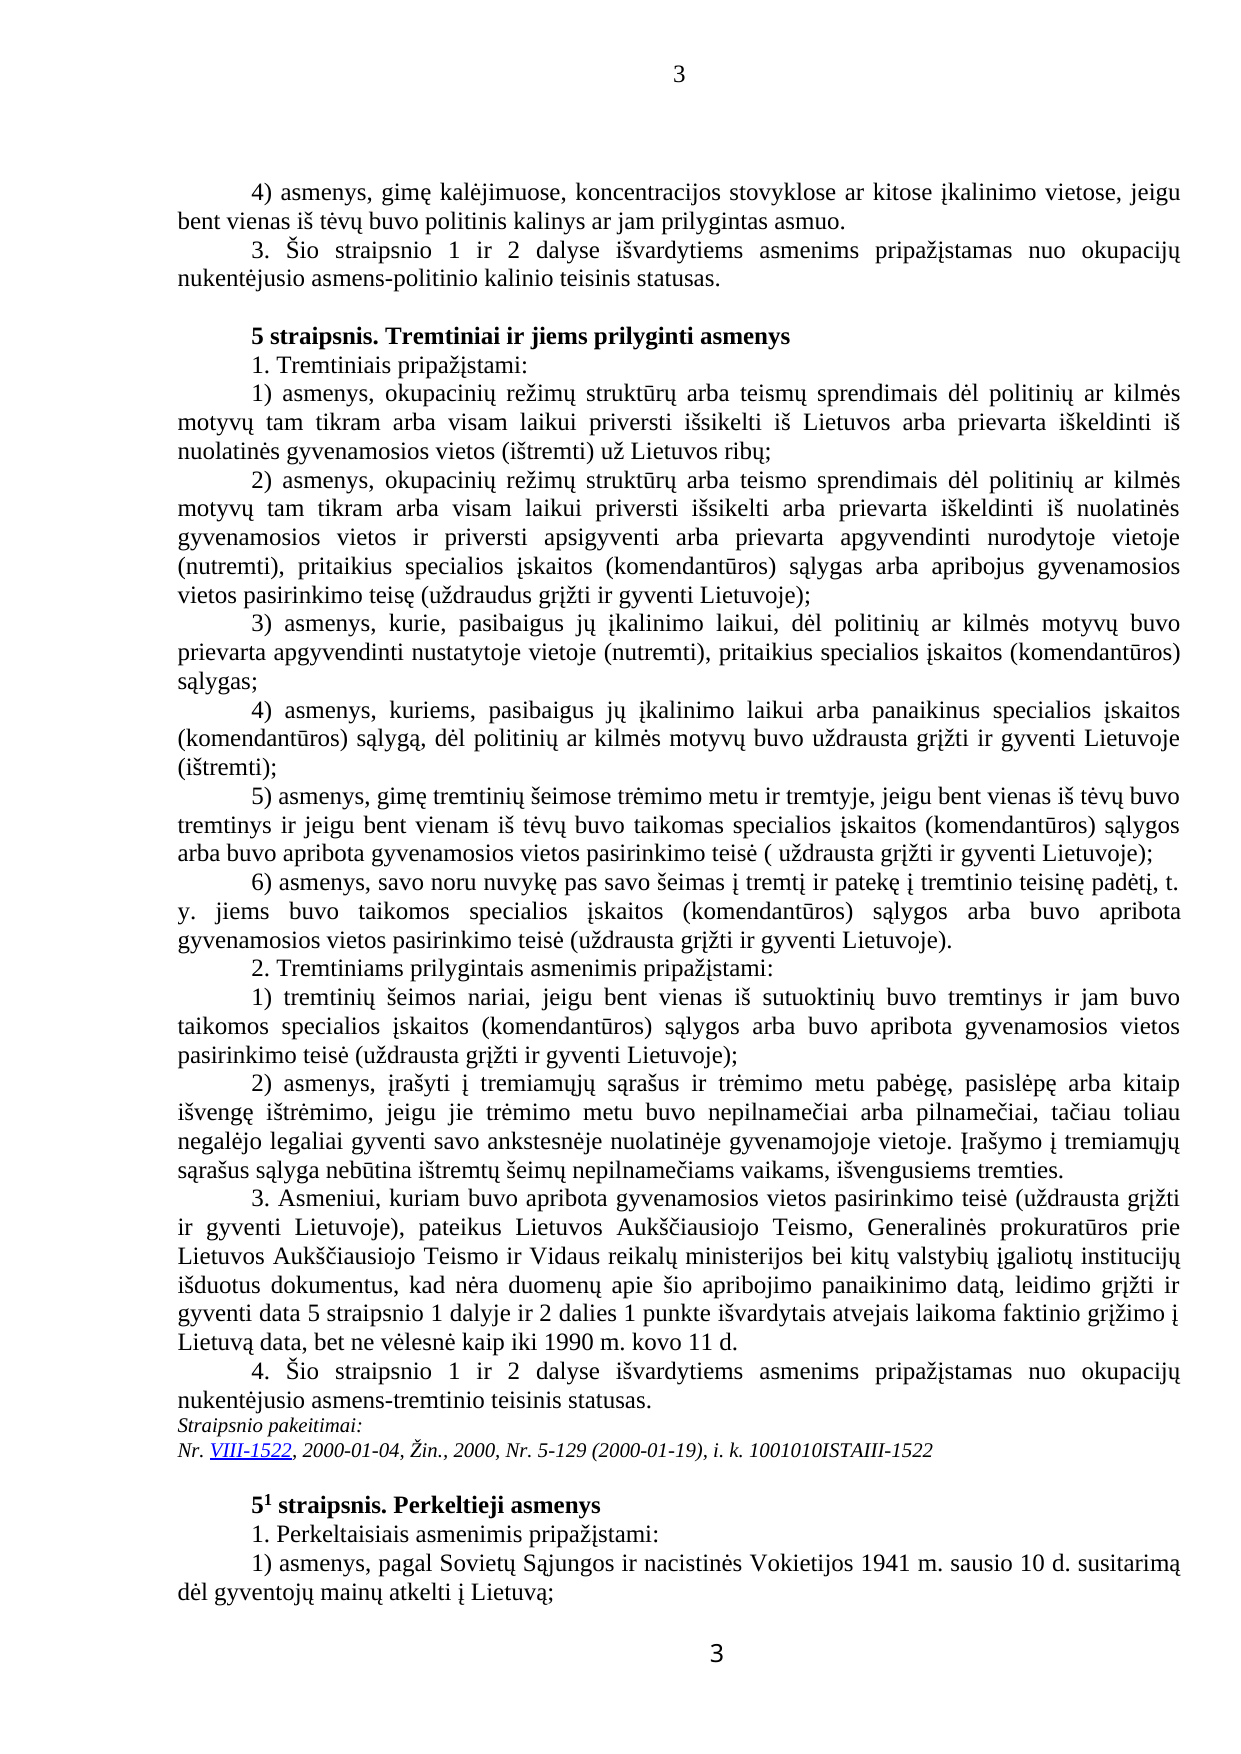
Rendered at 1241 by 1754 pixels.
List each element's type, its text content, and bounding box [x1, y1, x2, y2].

text 3) asmenys, kurie, pasibaigus jų įkalinimo laikui, dėl politinių ar kilmės motyvų buvo prievarta apgyvendinti nustatytoje vietoje (nutremti), pritaikius specialios įskaitos (komendantūros) sąlygas; [177, 608, 1181, 695]
text 51 straipsnis. Perkeltieji asmenys [177, 1490, 1181, 1519]
text 3. Asmeniui, kuriam buvo apribota gyvenamosios vietos pasirinkimo teisė (uždrausta grįžti ir gyventi Lietuvoje), pateikus Lietuvos Aukščiausiojo Teismo, Generalinės prokuratūros prie Lietuvos Aukščiausiojo Teismo ir Vidaus reikalų ministerijos bei kitų valstybių įgaliotų institucijų išduotus dokumentus, kad nėra duomenų apie šio apribojimo panaikinimo datą, leidimo grįžti ir gyventi data 5 straipsnio 1 dalyje ir 2 dalies 1 punkte išvardytais atvejais laikoma faktinio grįžimo į Lietuvą data, bet ne vėlesnė kaip iki 1990 m. kovo 11 d. [177, 1183, 1181, 1356]
text 4. Šio straipsnio 1 ir 2 dalyse išvardytiems asmenims pripažįstamas nuo okupacijų nukentėjusio asmens-tremtinio teisinis statusas. [177, 1356, 1181, 1413]
text 5) asmenys, gimę tremtinių šeimose trėmimo metu ir tremtyje, jeigu bent vienas iš tėvų buvo tremtinys ir jeigu bent vienam iš tėvų buvo taikomas specialios įskaitos (komendantūros) sąlygos arba buvo apribota gyvenamosios vietos pasirinkimo teisė ( uždrausta grįžti ir gyventi Lietuvoje); [177, 781, 1181, 867]
text 5 straipsnis. Tremtiniai ir jiems prilyginti asmenys [177, 321, 1181, 350]
text 1) tremtinių šeimos nariai, jeigu bent vienas iš sutuoktinių buvo tremtinys ir jam buvo taikomos specialios įskaitos (komendantūros) sąlygos arba buvo apribota gyvenamosios vietos pasirinkimo teisė (uždrausta grįžti ir gyventi Lietuvoje); [177, 982, 1181, 1068]
text Straipsnio pakeitimai: [177, 1413, 1181, 1437]
text Nr. VIII-1522, 2000-01-04, Žin., 2000, Nr. 5-129 (2000-01-19), i. k. 1001010ISTAIII-1522 [177, 1437, 1181, 1462]
text 2) asmenys, įrašyti į tremiamųjų sąrašus ir trėmimo metu pabėgę, pasislėpę arba kitaip išvengę ištrėmimo, jeigu jie trėmimo metu buvo nepilnamečiai arba pilnamečiai, tačiau toliau negalėjo legaliai gyventi savo ankstesnėje nuolatinėje gyvenamojoje vietoje. Įrašymo į tremiamųjų sąrašus sąlyga nebūtina ištremtų šeimų nepilnamečiams vaikams, išvengusiems tremties. [177, 1068, 1181, 1183]
text 1) asmenys, okupacinių režimų struktūrų arba teismų sprendimais dėl politinių ar kilmės motyvų tam tikram arba visam laikui priversti išsikelti iš Lietuvos arba prievarta iškeldinti iš nuolatinės gyvenamosios vietos (ištremti) už Lietuvos ribų; [177, 378, 1181, 465]
text 4) asmenys, gimę kalėjimuose, koncentracijos stovyklose ar kitose įkalinimo vietose, jeigu bent vienas iš tėvų buvo politinis kalinys ar jam prilygintas asmuo. [177, 177, 1181, 235]
text 6) asmenys, savo noru nuvykę pas savo šeimas į tremtį ir patekę į tremtinio teisinę padėtį, t. y. jiems buvo taikomos specialios įskaitos (komendantūros) sąlygos arba buvo apribota gyvenamosios vietos pasirinkimo teisė (uždrausta grįžti ir gyventi Lietuvoje). [177, 867, 1181, 953]
text 1) asmenys, pagal Sovietų Sąjungos ir nacistinės Vokietijos 1941 m. sausio 10 d. susitarimą dėl gyventojų mainų atkelti į Lietuvą; [177, 1548, 1181, 1605]
text 1. Perkeltaisiais asmenimis pripažįstami: [177, 1519, 1181, 1548]
text 4) asmenys, kuriems, pasibaigus jų įkalinimo laikui arba panaikinus specialios įskaitos (komendantūros) sąlygą, dėl politinių ar kilmės motyvų buvo uždrausta grįžti ir gyventi Lietuvoje (ištremti); [177, 695, 1181, 781]
text 1. Tremtiniais pripažįstami: [177, 350, 1181, 378]
text 2) asmenys, okupacinių režimų struktūrų arba teismo sprendimais dėl politinių ar kilmės motyvų tam tikram arba visam laikui priversti išsikelti arba prievarta iškeldinti iš nuolatinės gyvenamosios vietos ir priversti apsigyventi arba prievarta apgyvendinti nurodytoje vietoje (nutremti), pritaikius specialios įskaitos (komendantūros) sąlygas arba apribojus gyvenamosios vietos pasirinkimo teisę (uždraudus grįžti ir gyventi Lietuvoje); [177, 465, 1181, 608]
text 2. Tremtiniams prilygintais asmenimis pripažįstami: [177, 953, 1181, 982]
text 3. Šio straipsnio 1 ir 2 dalyse išvardytiems asmenims pripažįstamas nuo okupacijų nukentėjusio asmens-politinio kalinio teisinis statusas. [177, 235, 1181, 292]
